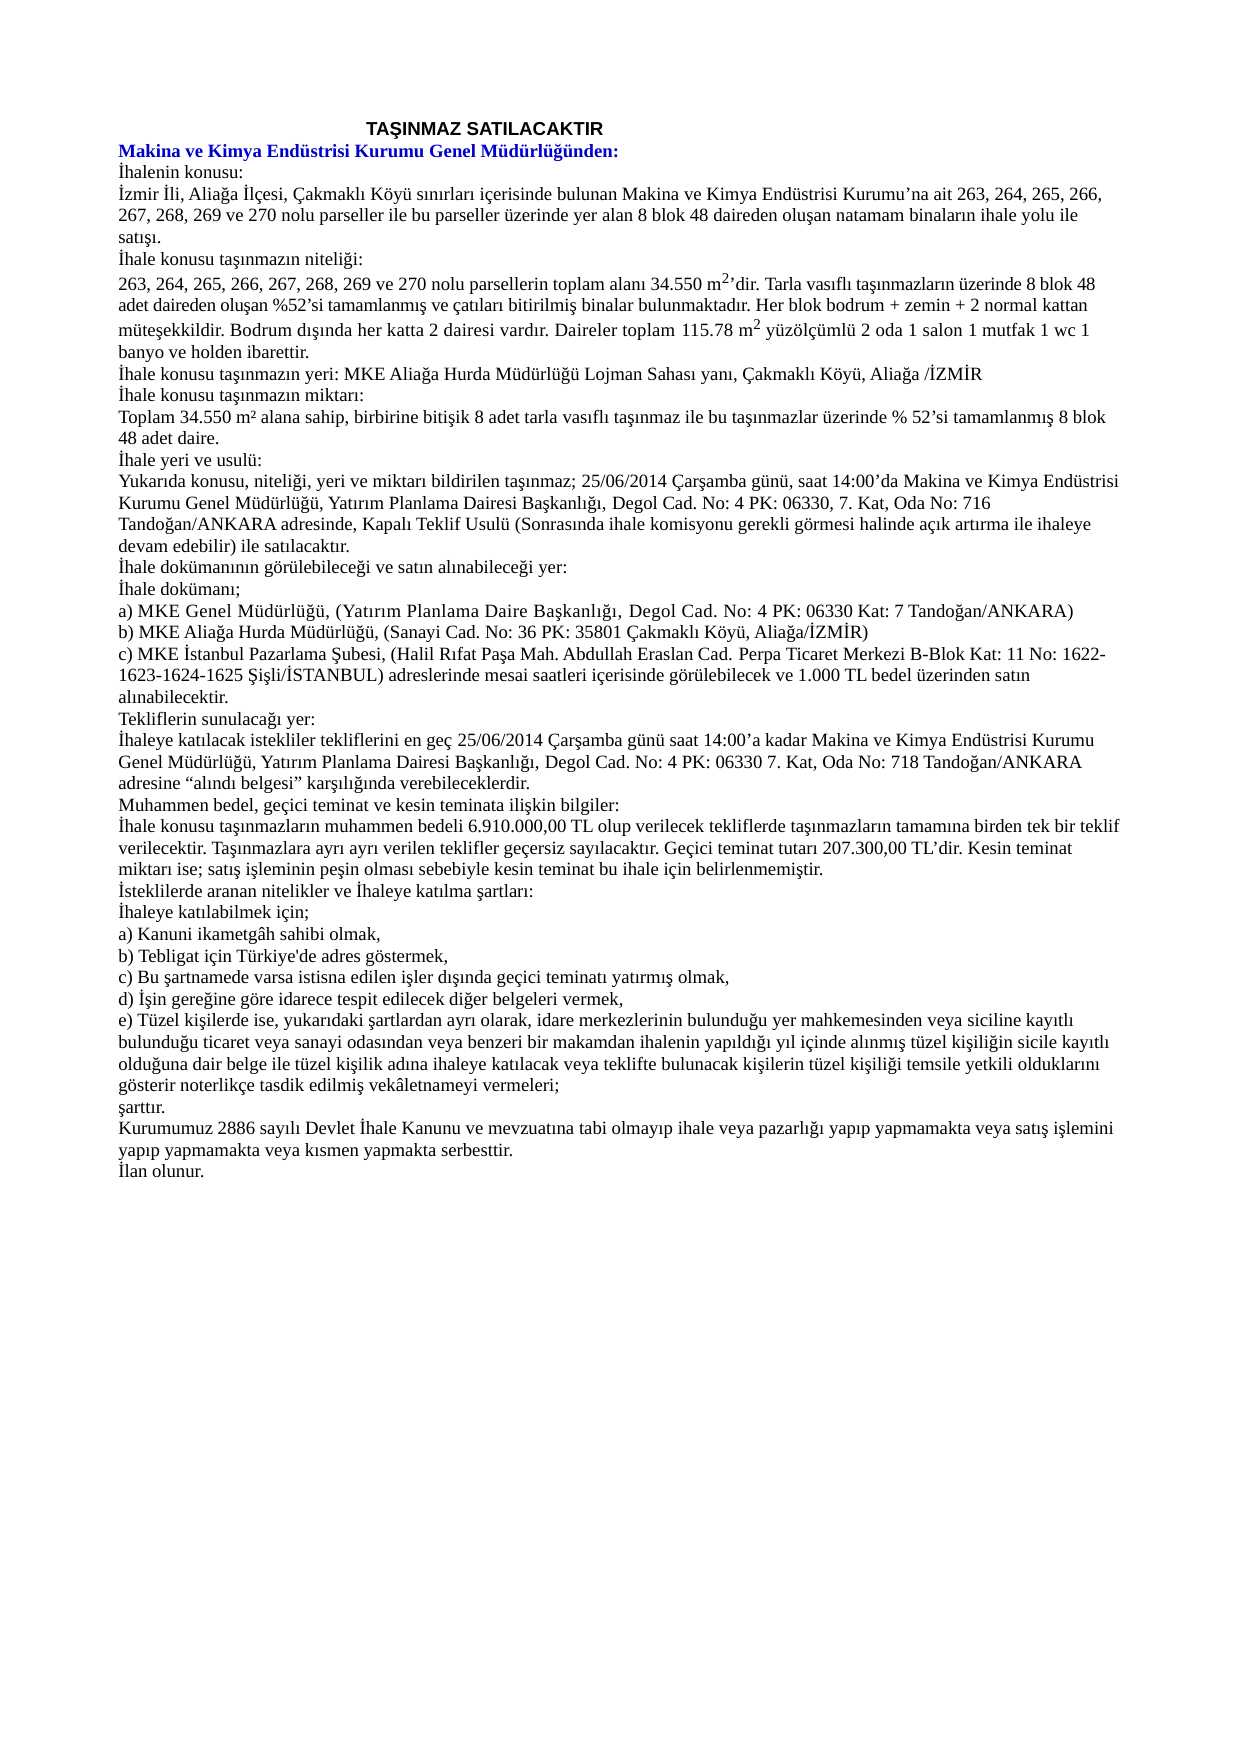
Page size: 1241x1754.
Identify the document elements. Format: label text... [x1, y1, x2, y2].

text İhaleye katılacak istekliler tekliflerini en geç 25/06/2014 Çarşamba günü saat 14:00’a kadar Makina ve Kimya Endüstrisi Kurumu Genel Müdürlüğü, Yatırım Planlama Dairesi Başkanlığı, Degol Cad. No: 4 PK: 06330 7. Kat, Oda No: 718 Tandoğan/ANKARA adresine “alındı belgesi” karşılığında verebileceklerdir. [118, 729, 1122, 794]
text a) MKE Genel Müdürlüğü, (Yatırım Planlama Daire Başkanlığı, Degol Cad. No: 4 PK: 06330 Kat: 7 Tandoğan/ANKARA) [118, 599, 1122, 621]
text İhalenin konusu: [118, 161, 1122, 183]
text İhale yeri ve usulü: [118, 449, 1122, 470]
text b) Tebligat için Türkiye'de adres göstermek, [118, 944, 1122, 966]
text Toplam 34.550 m² alana sahip, birbirine bitişik 8 adet tarla vasıflı taşınmaz ile bu taşınmazlar üzerinde % 52’si tamamlanmış 8 blok 48 adet daire. [118, 406, 1122, 449]
text a) Kanuni ikametgâh sahibi olmak, [118, 923, 1122, 944]
text Muhammen bedel, geçici teminat ve kesin teminata ilişkin bilgiler: [118, 794, 1122, 815]
text İhale dokümanı; [118, 578, 1122, 599]
text İhale konusu taşınmazın miktarı: [118, 384, 1122, 406]
text İhale konusu taşınmazın yeri: MKE Aliağa Hurda Müdürlüğü Lojman Sahası yanı, Çakmaklı Köyü, Aliağa /İZMİR [118, 362, 1122, 384]
text e) Tüzel kişilerde ise, yukarıdaki şartlardan ayrı olarak, idare merkezlerinin bulunduğu yer mahkemesinden veya siciline kayıtlı bulunduğu ticaret veya sanayi odasından veya benzeri bir makamdan ihalenin yapıldığı yıl içinde alınmış tüzel kişiliğin sicile kayıtlı olduğuna dair belge ile tüzel kişilik adına ihaleye katılacak veya teklifte bulunacak kişilerin tüzel kişiliği temsile yetkili olduklarını gösterir noterlikçe tasdik edilmiş vekâletnameyi vermeleri; [118, 1009, 1122, 1096]
text Yukarıda konusu, niteliği, yeri ve miktarı bildirilen taşınmaz; 25/06/2014 Çarşamba günü, saat 14:00’da Makina ve Kimya Endüstrisi Kurumu Genel Müdürlüğü, Yatırım Planlama Dairesi Başkanlığı, Degol Cad. No: 4 PK: 06330, 7. Kat, Oda No: 716 Tandoğan/ANKARA adresinde, Kapalı Teklif Usulü (Sonrasında ihale komisyonu gerekli görmesi halinde açık artırma ile ihaleye devam edebilir) ile satılacaktır. [118, 470, 1122, 556]
text şarttır. [118, 1096, 1122, 1117]
text İhale konusu taşınmazların muhammen bedeli 6.910.000,00 TL olup verilecek tekliflerde taşınmazların tamamına birden tek bir teklif verilecektir. Taşınmazlara ayrı ayrı verilen teklifler geçersiz sayılacaktır. Geçici teminat tutarı 207.300,00 TL’dir. Kesin teminat miktarı ise; satış işleminin peşin olması sebebiyle kesin teminat bu ihale için belirlenmemiştir. [118, 815, 1122, 880]
text İzmir İli, Aliağa İlçesi, Çakmaklı Köyü sınırları içerisinde bulunan Makina ve Kimya Endüstrisi Kurumu’na ait 263, 264, 265, 266, 267, 268, 269 ve 270 nolu parseller ile bu parseller üzerinde yer alan 8 blok 48 daireden oluşan natamam binaların ihale yolu ile satışı. [118, 183, 1122, 247]
text b) MKE Aliağa Hurda Müdürlüğü, (Sanayi Cad. No: 36 PK: 35801 Çakmaklı Köyü, Aliağa/İZMİR) [118, 621, 1122, 643]
text İhale konusu taşınmazın niteliği: [118, 247, 1122, 269]
text TAŞINMAZ SATILACAKTIR [0, 118, 1221, 140]
text Kurumumuz 2886 sayılı Devlet İhale Kanunu ve mevzuatına tabi olmayıp ihale veya pazarlığı yapıp yapmamakta veya satış işlemini yapıp yapmamakta veya kısmen yapmakta serbesttir. [118, 1117, 1122, 1160]
text Tekliflerin sunulacağı yer: [118, 707, 1122, 729]
text c) MKE İstanbul Pazarlama Şubesi, (Halil Rıfat Paşa Mah. Abdullah Eraslan Cad. Perpa Ticaret Merkezi B-Blok Kat: 11 No: 1622-1623-1624-1625 Şişli/İSTANBUL) adreslerinde mesai saatleri içerisinde görülebilecek ve 1.000 TL bedel üzerinden satın alınabilecektir. [118, 643, 1122, 707]
text İhaleye katılabilmek için; [118, 901, 1122, 923]
text c) Bu şartnamede varsa istisna edilen işler dışında geçici teminatı yatırmış olmak, [118, 966, 1122, 988]
text İhale dokümanının görülebileceği ve satın alınabileceği yer: [118, 556, 1122, 578]
text İsteklilerde aranan nitelikler ve İhaleye katılma şartları: [118, 880, 1122, 901]
text İlan olunur. [118, 1160, 1122, 1182]
text d) İşin gereğine göre idarece tespit edilecek diğer belgeleri vermek, [118, 988, 1122, 1009]
text 263, 264, 265, 266, 267, 268, 269 ve 270 nolu parsellerin toplam alanı 34.550 m2’dir. Tarla vasıflı taşınmazların üzerinde 8 blok 48 adet daireden oluşan %52’si tamamlanmış ve çatıları bitirilmiş binalar bulunmaktadır. Her blok bodrum + zemin + 2 normal kattan müteşekkildir. Bodrum dışında her katta 2 dairesi vardır. Daireler toplam 115.78 m2 yüzölçümlü 2 oda 1 salon 1 mutfak 1 wc 1 banyo ve holden ibarettir. [118, 269, 1122, 362]
text Makina ve Kimya Endüstrisi Kurumu Genel Müdürlüğünden: [118, 140, 1122, 161]
